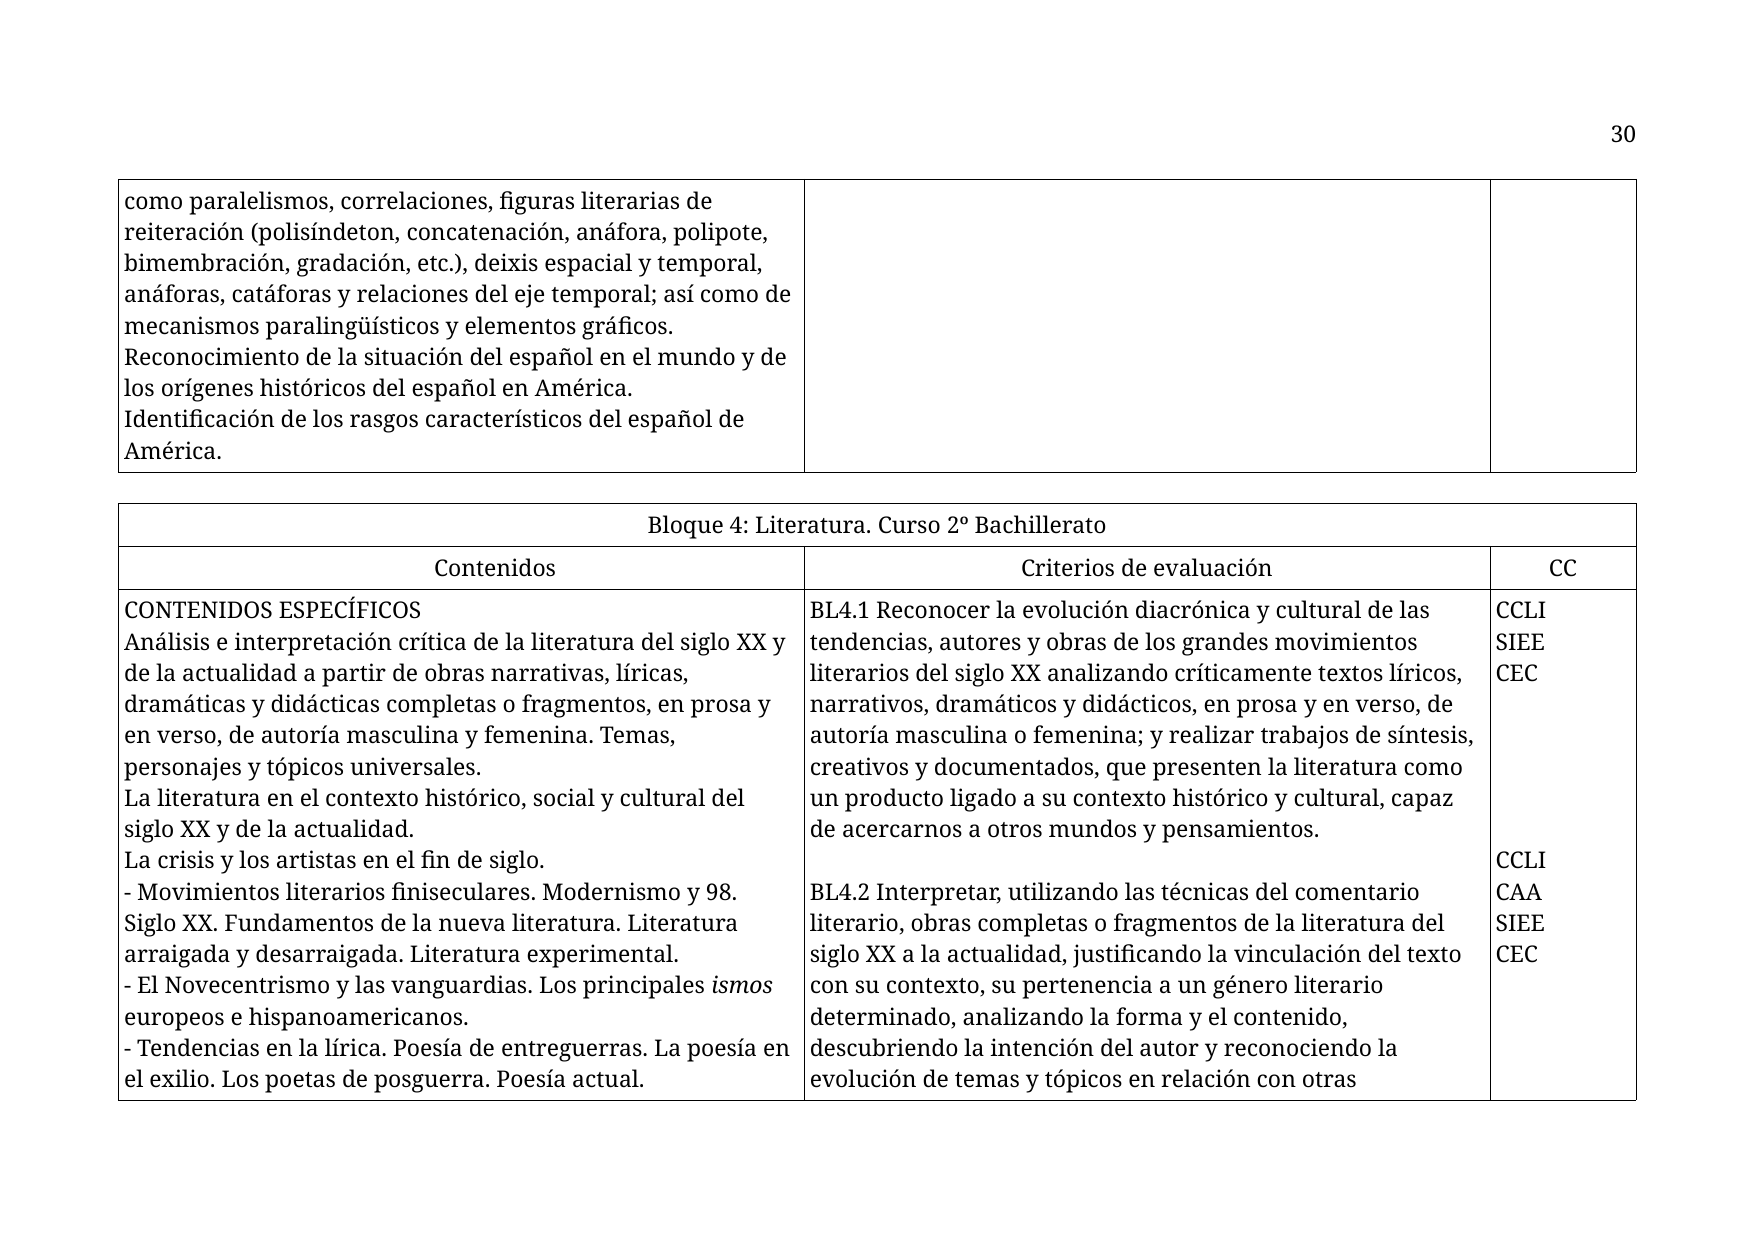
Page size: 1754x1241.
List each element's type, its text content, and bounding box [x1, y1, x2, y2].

table_cell [805, 180, 1490, 472]
table_cell Criterios de evaluación [805, 547, 1490, 589]
table_header Bloque 4: Literatura. Curso 2º Bachillerato [119, 504, 1636, 546]
table_cell CCLI SIEE CEC CCLI CAA SIEE CEC [1491, 590, 1636, 1100]
table_cell BL4.1 Reconocer la evolución diacrónica y cultural de las tendencias, autores y obras de los grandes movimientos literarios del siglo XX analizando críticamente textos líricos, narrativos, dramáticos y didácticos, en prosa y en verso, de autoría masculina o femenina; y realizar trabajos de síntesis, creativos y documentados, que presenten la literatura como un producto ligado a su contexto histórico y cultural, capaz de acercarnos a otros mundos y pensamientos. BL4.2 Interpretar, utilizando las técnicas del comentario literario, obras completas o fragmentos de la literatura del siglo XX a la actualidad, justificando la vinculación del texto con su contexto, su pertenencia a un género literario determinado, analizando la forma y el contenido, descubriendo la intención del autor y reconociendo la evolución de temas y tópicos en relación con otras [805, 590, 1490, 1100]
table_cell CC [1491, 547, 1636, 589]
table_cell como paralelismos, correlaciones, figuras literarias de reiteración (polisíndeton, concatenación, anáfora, polipote, bimembración, gradación, etc.), deixis espacial y temporal, anáforas, catáforas y relaciones del eje temporal; así como de mecanismos paralingüísticos y elementos gráficos. Reconocimiento de la situación del español en el mundo y de los orígenes históricos del español en América. Identificación de los rasgos característicos del español de América. [119, 180, 804, 472]
table_cell Contenidos [119, 547, 804, 589]
table_cell [1491, 180, 1636, 472]
table_cell CONTENIDOS ESPECÍFICOS Análisis e interpretación crítica de la literatura del siglo XX y de la actualidad a partir de obras narrativas, líricas, dramáticas y didácticas completas o fragmentos, en prosa y en verso, de autoría masculina y femenina. Temas, personajes y tópicos universales. La literatura en el contexto histórico, social y cultural del siglo XX y de la actualidad. La crisis y los artistas en el fin de siglo. - Movimientos literarios finiseculares. Modernismo y 98. Siglo XX. Fundamentos de la nueva literatura. Literatura arraigada y desarraigada. Literatura experimental. - El Novecentrismo y las vanguardias. Los principales ismos europeos e hispanoamericanos. - Tendencias en la lírica. Poesía de entreguerras. La poesía en el exilio. Los poetas de posguerra. Poesía actual. [119, 590, 804, 1100]
